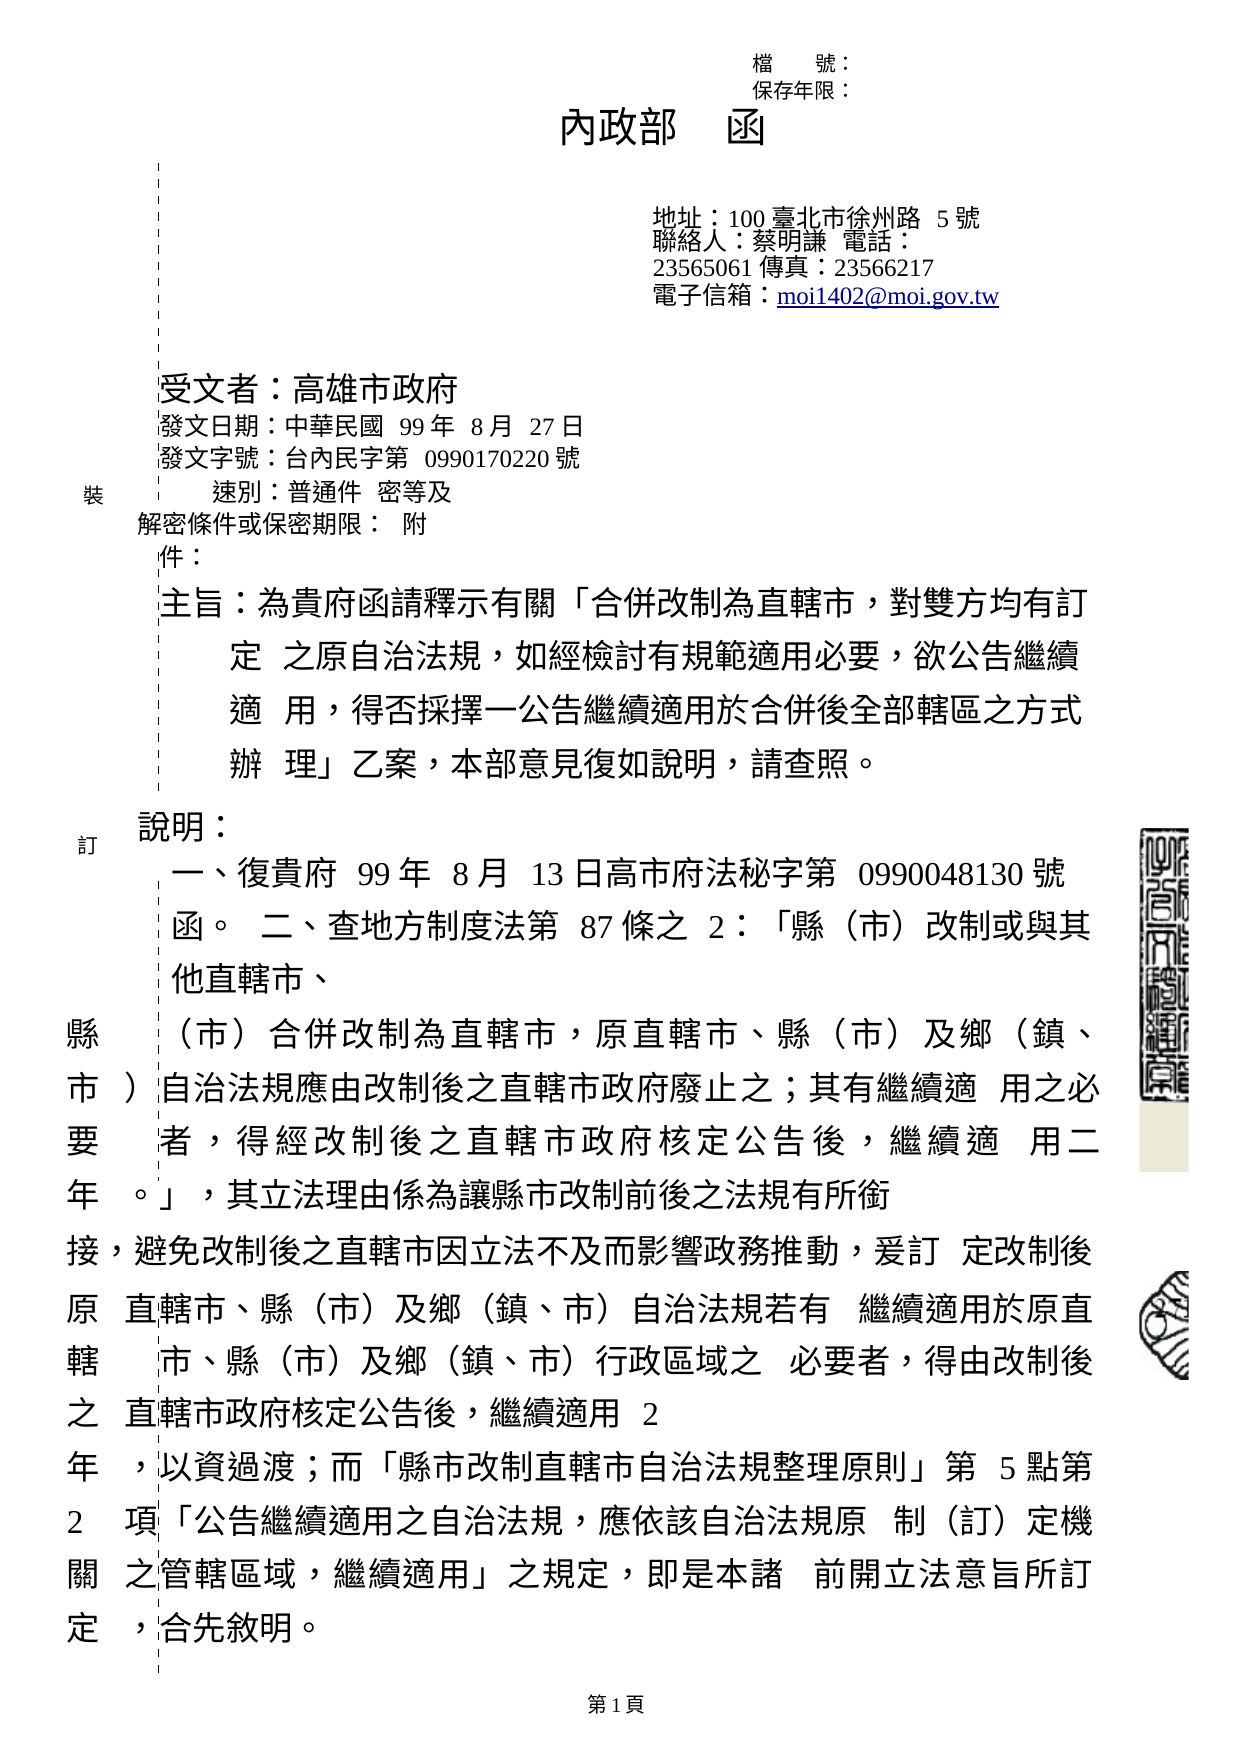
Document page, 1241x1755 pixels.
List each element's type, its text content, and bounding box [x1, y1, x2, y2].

text 電子信箱：moi1402@moi.gov.tw [653, 284, 1201, 310]
text 年，以資過渡；而「縣市改制直轄市自治法規整理原則」第 5 點第 2 項「公告繼續適用之自治法規，應依該自治法規原 制（訂）定機關之管轄區域，繼續適用」之規定，即是本諸 前開立法意旨所訂定，合先敘明。 [67, 1444, 1094, 1650]
text 地址：100 臺北市徐州路 5 號 聯絡人：蔡明謙 電話：23565061 傳真：23566217 [653, 207, 1001, 284]
text 受文者：高雄市政府 [138, 368, 1201, 410]
text 線 接，避免改制後之直轄市因立法不及而影響政務推動，爰訂 定改制後原直轄市、縣（市）及鄉（鎮、市）自治法規若有 繼續適用於原直轄市、縣（市）及鄉（鎮、市）行政區域之 必要者，得由改制後之直轄市政府核定公告後，繼續適用 2 [0, 1228, 1094, 1435]
text 一、復貴府 99 年 8 月 13 日高市府法秘字第 0990048130 號函。 二、查地方制度法第 87 條之 2：「縣（市）改制或與其他直轄市、 [171, 849, 1102, 1001]
text 檔 號： 保存年限： [752, 50, 857, 104]
text 發文日期：中華民國 99 年 8 月 27 日 [138, 410, 1201, 441]
text 內政部 函 [124, 104, 1201, 152]
text 發文字號：台內民字第 0990170220 號 [138, 441, 1201, 474]
text 裝 速別：普通件 密等及解密條件或保密期限： 附件： [83, 475, 463, 572]
text 第1頁 [67, 1690, 645, 1718]
text 縣（市）合併改制為直轄市，原直轄市、縣（市）及鄉（鎮、 市）自治法規應由改制後之直轄市政府廢止之；其有繼續適 用之必要者，得經改制後之直轄市政府核定公告後，繼續適 用二年。」，其立法理由係為讓縣市改制前後之法規有所銜 [67, 1010, 1102, 1218]
text 主旨：為貴府函請釋示有關「合併改制為直轄市，對雙方均有訂定 之原自治法規，如經檢討有規範適用必要，欲公告繼續適 用，得否採擇一公告繼續適用於合併後全部轄區之方式辦 理」乙案，本部意見復如說明，請查照。 [137, 579, 1094, 787]
text 訂 說明： [78, 797, 1201, 849]
